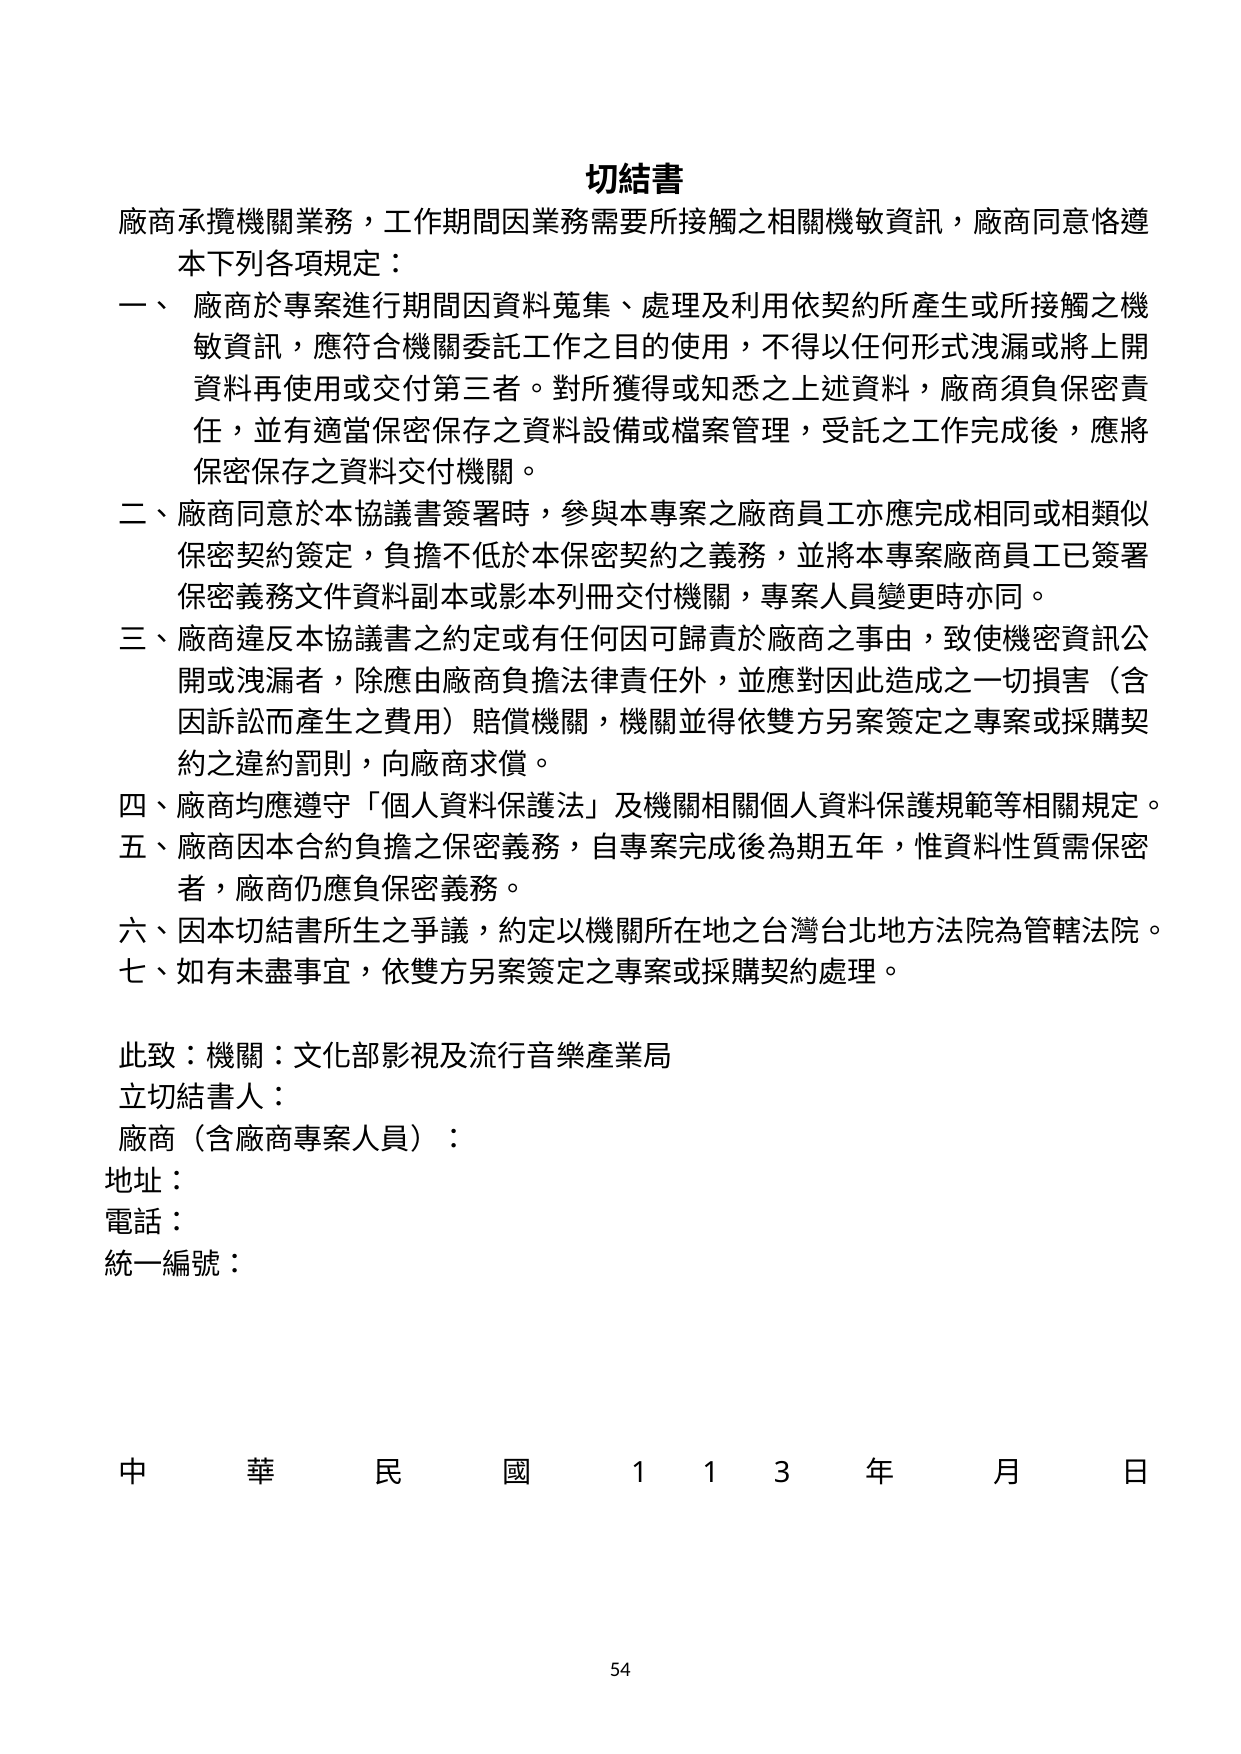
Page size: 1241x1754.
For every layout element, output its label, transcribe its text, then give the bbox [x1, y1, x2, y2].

list 廠商於專案進行期間因資料蒐集、處理及利用依契約所產生或所接觸之機敏資訊，應符合機關委託工作之目的使用，不得以任何形式洩漏或將上開資料再使用或交付第三者。對所獲得或知悉之上述資料，廠商須負保密責任，並有適當保密保存之資料設備或檔案管理，受託之工作完成後，應將保密保存之資料交付機關。 [118, 283, 1152, 491]
text 電話： [89, 1199, 1152, 1241]
text 二、廠商同意於本協議書簽署時，參與本專案之廠商員工亦應完成相同或相類似保密契約簽定，負擔不低於本保密契約之義務，並將本專案廠商員工已簽署保密義務文件資料副本或影本列冊交付機關，專案人員變更時亦同。 [118, 491, 1152, 616]
text 六、 因本切結書所生之爭議，約定以機關所在地之台灣台北地方法院為管轄法院。 [118, 908, 1152, 949]
text 此致：機關：文化部影視及流行音樂產業局 [118, 1033, 1152, 1074]
text 切結書 [118, 158, 1152, 199]
text 統一編號： [89, 1241, 1152, 1283]
text 立切結書人： [118, 1074, 1152, 1116]
text 七、如有未盡事宜，依雙方另案簽定之專案或採購契約處理。 [118, 949, 1152, 991]
text 五、廠商因本合約負擔之保密義務，自專案完成後為期五年，惟資料性質需保密者，廠商仍應負保密義務。 [118, 824, 1152, 908]
text 廠商承攬機關業務，工作期間因業務需要所接觸之相關機敏資訊，廠商同意恪遵本下列各項規定： [118, 199, 1152, 283]
text 中 華 民 國 1 1 3 年 月 日 [118, 1449, 1152, 1491]
text 四、廠商均應遵守「個人資料保護法」及機關相關個人資料保護規範等相關規定。 [118, 783, 1152, 824]
text 地址： [89, 1158, 1152, 1199]
text 廠商（含廠商專案人員）： [118, 1116, 1152, 1158]
text 三、廠商違反本協議書之約定或有任何因可歸責於廠商之事由，致使機密資訊公開或洩漏者，除應由廠商負擔法律責任外，並應對因此造成之一切損害（含因訴訟而產生之費用）賠償機關，機關並得依雙方另案簽定之專案或採購契約之違約罰則，向廠商求償。 [118, 616, 1152, 783]
